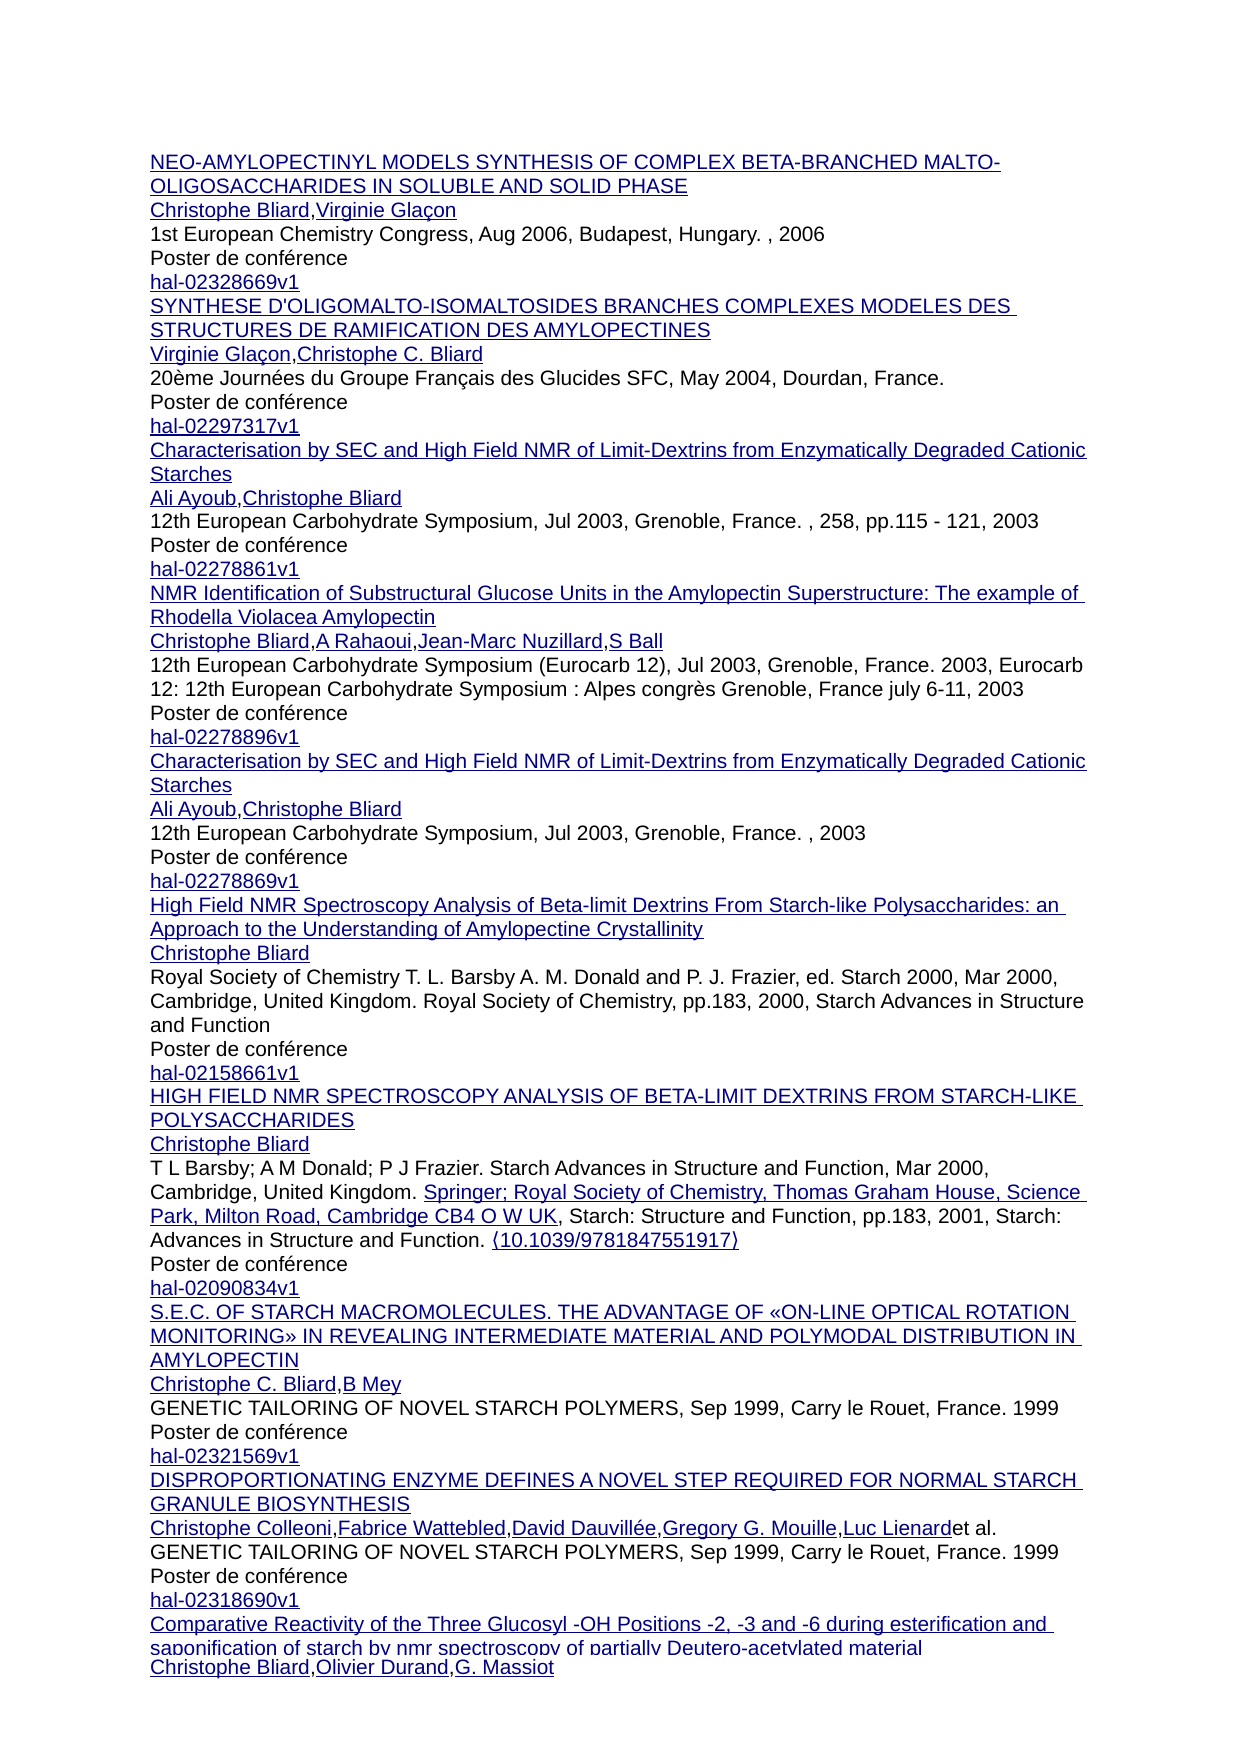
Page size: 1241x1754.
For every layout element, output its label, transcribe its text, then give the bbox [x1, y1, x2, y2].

table_cell NMR Identification of Substructural Glucose Units in the Amylopectin Superstructure: The example of Rhodella Violacea Amylopectin Christophe Bliard,A Rahaoui,Jean-Marc Nuzillard,S Ball 12th European Carbohydrate Symposium (Eurocarb 12), Jul 2003, Grenoble, France. 2003, Eurocarb 12: 12th European Carbohydrate Symposium : Alpes congrès Grenoble, France july 6-11, 2003 Poster de conférence hal-02278896v1 [150, 581, 1090, 749]
table_cell S.E.C. OF STARCH MACROMOLECULES. THE ADVANTAGE OF «ON-LINE OPTICAL ROTATION MONITORING» IN REVEALING INTERMEDIATE MATERIAL AND POLYMODAL DISTRIBUTION IN AMYLOPECTIN Christophe C. Bliard,B Mey GENETIC TAILORING OF NOVEL STARCH POLYMERS, Sep 1999, Carry le Rouet, France. 1999 Poster de conférence hal-02321569v1 [150, 1300, 1090, 1468]
table_cell Characterisation by SEC and High Field NMR of Limit-Dextrins from Enzymatically Degraded Cationic Starches Ali Ayoub,Christophe Bliard 12th European Carbohydrate Symposium, Jul 2003, Grenoble, France. , 258, pp.115 - 121, 2003 Poster de conférence hal-02278861v1 [150, 438, 1090, 581]
table_cell SYNTHESE D'OLIGOMALTO-ISOMALTOSIDES BRANCHES COMPLEXES MODELES DES STRUCTURES DE RAMIFICATION DES AMYLOPECTINES Virginie Glaçon,Christophe C. Bliard 20ème Journées du Groupe Français des Glucides SFC, May 2004, Dourdan, France. Poster de conférence hal-02297317v1 [150, 294, 1090, 437]
table_cell Characterisation by SEC and High Field NMR of Limit-Dextrins from Enzymatically Degraded Cationic Starches Ali Ayoub,Christophe Bliard 12th European Carbohydrate Symposium, Jul 2003, Grenoble, France. , 2003 Poster de conférence hal-02278869v1 [150, 749, 1090, 893]
table_cell HIGH FIELD NMR SPECTROSCOPY ANALYSIS OF BETA-LIMIT DEXTRINS FROM STARCH-LIKE POLYSACCHARIDES Christophe Bliard T L Barsby; A M Donald; P J Frazier. Starch Advances in Structure and Function, Mar 2000, Cambridge, United Kingdom. Springer; Royal Society of Chemistry, Thomas Graham House, Science Park, Milton Road, Cambridge CB4 O W UK, Starch: Structure and Function, pp.183, 2001, Starch: Advances in Structure and Function. ⟨10.1039/9781847551917⟩ Poster de conférence hal-02090834v1 [150, 1084, 1090, 1300]
table_cell High Field NMR Spectroscopy Analysis of Beta-limit Dextrins From Starch-like Polysaccharides: an Approach to the Understanding of Amylopectine Crystallinity Christophe Bliard Royal Society of Chemistry T. L. Barsby A. M. Donald and P. J. Frazier, ed. Starch 2000, Mar 2000, Cambridge, United Kingdom. Royal Society of Chemistry, pp.183, 2000, Starch Advances in Structure and Function Poster de conférence hal-02158661v1 [150, 893, 1090, 1084]
table_cell Comparative Reactivity of the Three Glucosyl -OH Positions -2, -3 and -6 during esterification and saponification of starch by nmr spectroscopy of partially Deutero-acetylated material Christophe Bliard,Olivier Durand,G. Massiot [150, 1611, 1090, 1679]
table_cell DISPROPORTIONATING ENZYME DEFINES A NOVEL STEP REQUIRED FOR NORMAL STARCH GRANULE BIOSYNTHESIS Christophe Colleoni,Fabrice Wattebled,David Dauvillée,Gregory G. Mouille,Luc Lienardet al. GENETIC TAILORING OF NOVEL STARCH POLYMERS, Sep 1999, Carry le Rouet, France. 1999 Poster de conférence hal-02318690v1 [150, 1468, 1090, 1611]
table_cell NEO-AMYLOPECTINYL MODELS SYNTHESIS OF COMPLEX BETA-BRANCHED MALTO-OLIGOSACCHARIDES IN SOLUBLE AND SOLID PHASE Christophe Bliard,Virginie Glaçon 1st European Chemistry Congress, Aug 2006, Budapest, Hungary. , 2006 Poster de conférence hal-02328669v1 [150, 150, 1090, 294]
